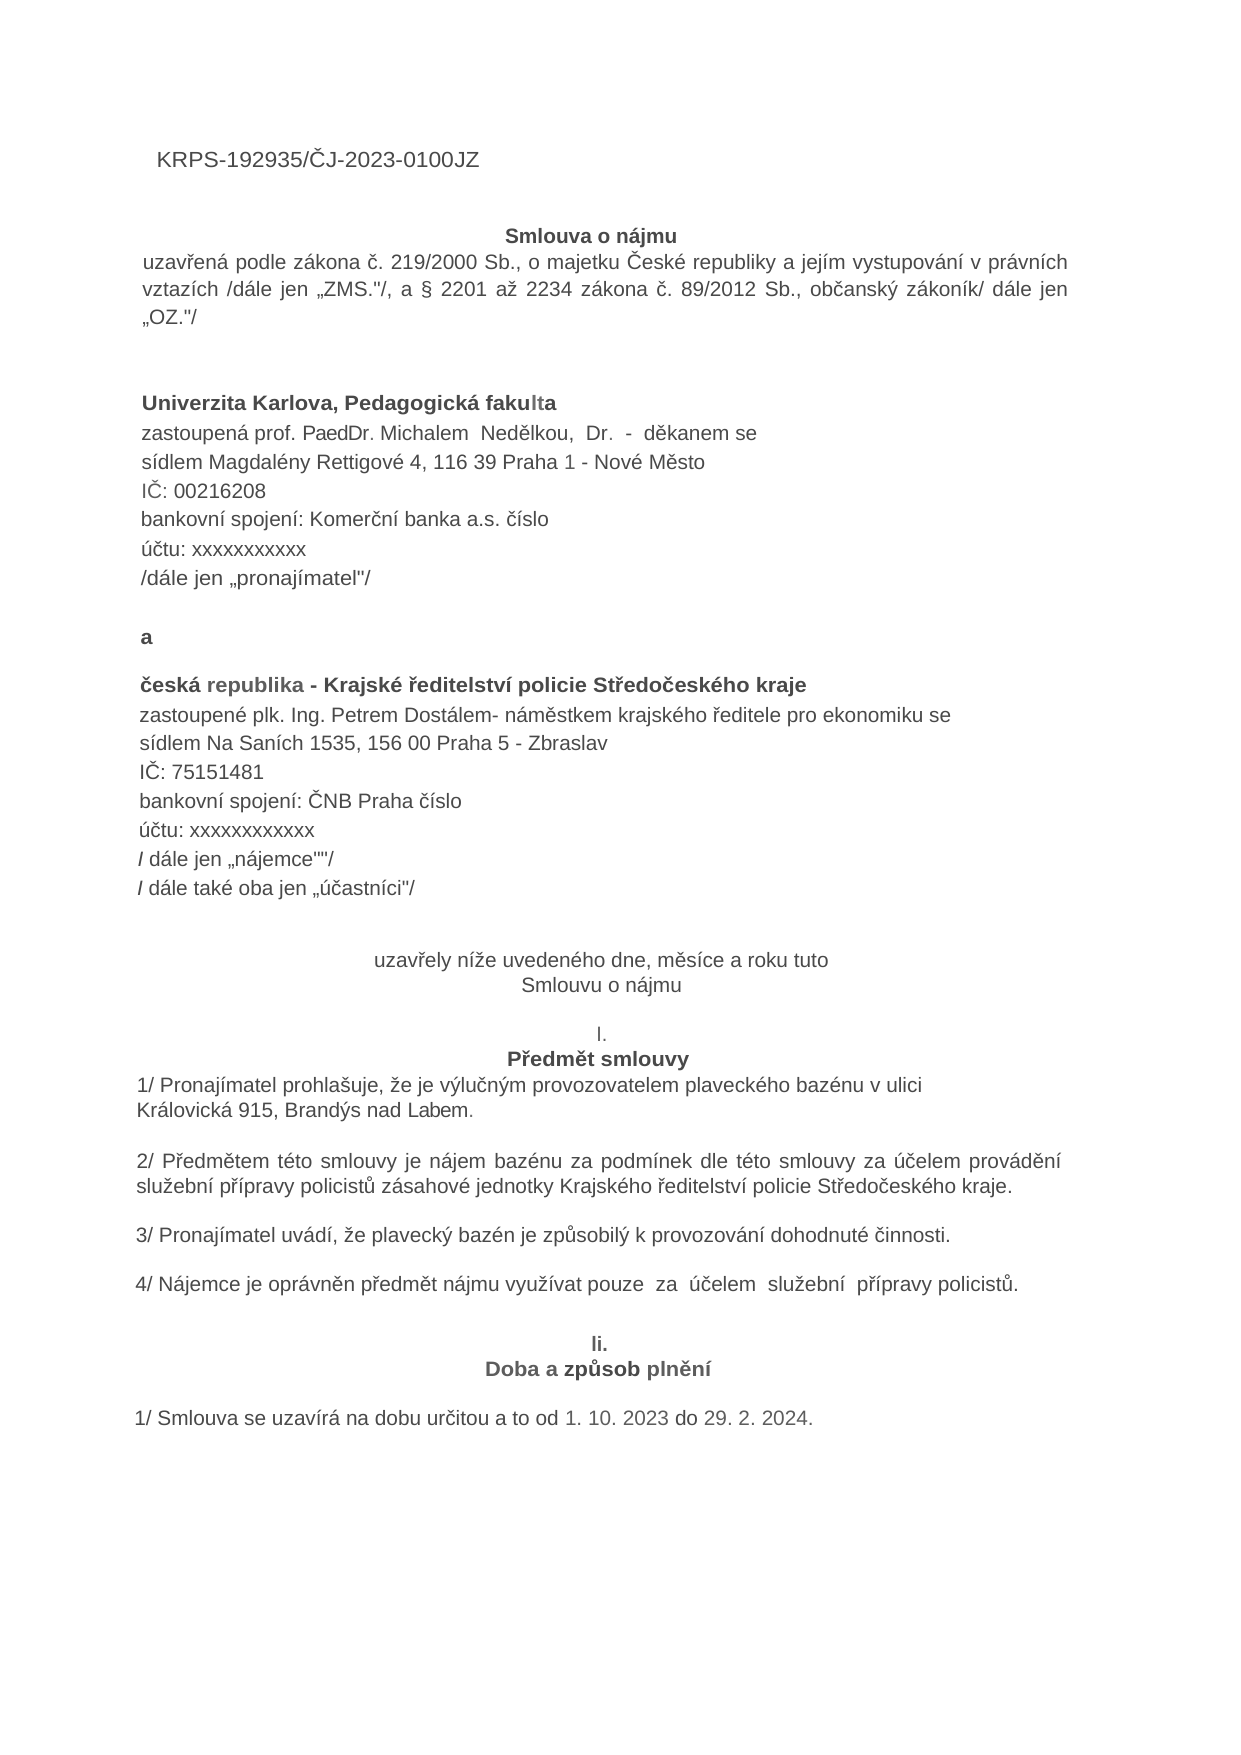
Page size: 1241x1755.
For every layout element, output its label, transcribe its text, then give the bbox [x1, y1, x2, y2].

text uzavřely níže uvedeného dne, měsíce a roku tuto Smlouvu o nájmu [360, 948, 842, 997]
text Doba a způsob plnění [353, 1357, 842, 1381]
text 4/ Nájemce je oprávněn předmět nájmu využívat pouze za účelem služební přípravy policistů. [134, 1272, 1060, 1296]
text 2/ Předmětem této smlouvy je nájem bazénu za podmínek dle této smlouvy za účelem provádění služební přípravy policistů zásahové jednotky Krajského ředitelství policie Středočeského kraje. [136, 1148, 1062, 1197]
text bankovní spojení: Komerční banka a.s. číslo účtu: xxxxxxxxxxx [141, 507, 562, 560]
text a [140, 624, 1145, 648]
text uzavřená podle zákona č. 219/2000 Sb., o majetku České republiky a jejím vystupování v právních vztazích /dále jen „ZMS."/, a § 2201 až 2234 zákona č. 89/2012 Sb., občanský zákoník/ dále jen „OZ."/ [142, 249, 1069, 329]
text I. [360, 1022, 843, 1046]
text Smlouva o nájmu [505, 223, 1145, 247]
text 1/ Smlouva se uzavírá na dobu určitou a to od 1. 10. 2023 do 29. 2. 2024. [134, 1406, 1145, 1430]
text Předmět smlouvy [507, 1047, 1145, 1071]
text IČ: 75151481 [139, 760, 1145, 784]
text /dále jen „pronajímatel"/ [141, 566, 784, 590]
text li. [356, 1331, 842, 1355]
text 1/ Pronajímatel prohlašuje, že je výlučným provozovatelem plaveckého bazénu v ulici Královická 915, Brandýs nad Labem. [136, 1073, 985, 1122]
text česká republika - Krajské ředitelství policie Středočeského kraje [140, 673, 1145, 697]
text I dále také oba jen „účastníci"/ [137, 875, 1145, 899]
text zastoupené plk. Ing. Petrem Dostálem- náměstkem krajského ředitele pro ekonomiku se sídlem Na Saních 1535, 156 00 Praha 5 - Zbraslav [139, 702, 985, 754]
subtitle KRPS-192935/ČJ-2023-0100JZ [156, 147, 1145, 172]
text 3/ Pronajímatel uvádí, že plavecký bazén je způsobilý k provozování dohodnuté činnosti. [136, 1223, 1145, 1247]
text IČ: 00216208 [141, 479, 784, 503]
text zastoupená prof. PaedDr. Michalem Nedělkou, Dr. - děkanem se sídlem Magdalény Rettigové 4, 116 39 Praha 1 - Nové Město [141, 421, 781, 473]
text I dále jen „nájemce""/ [137, 847, 1145, 871]
text bankovní spojení: ČNB Praha číslo účtu: xxxxxxxxxxxx [139, 789, 470, 842]
text Univerzita Karlova, Pedagogická fakulta [142, 391, 784, 415]
